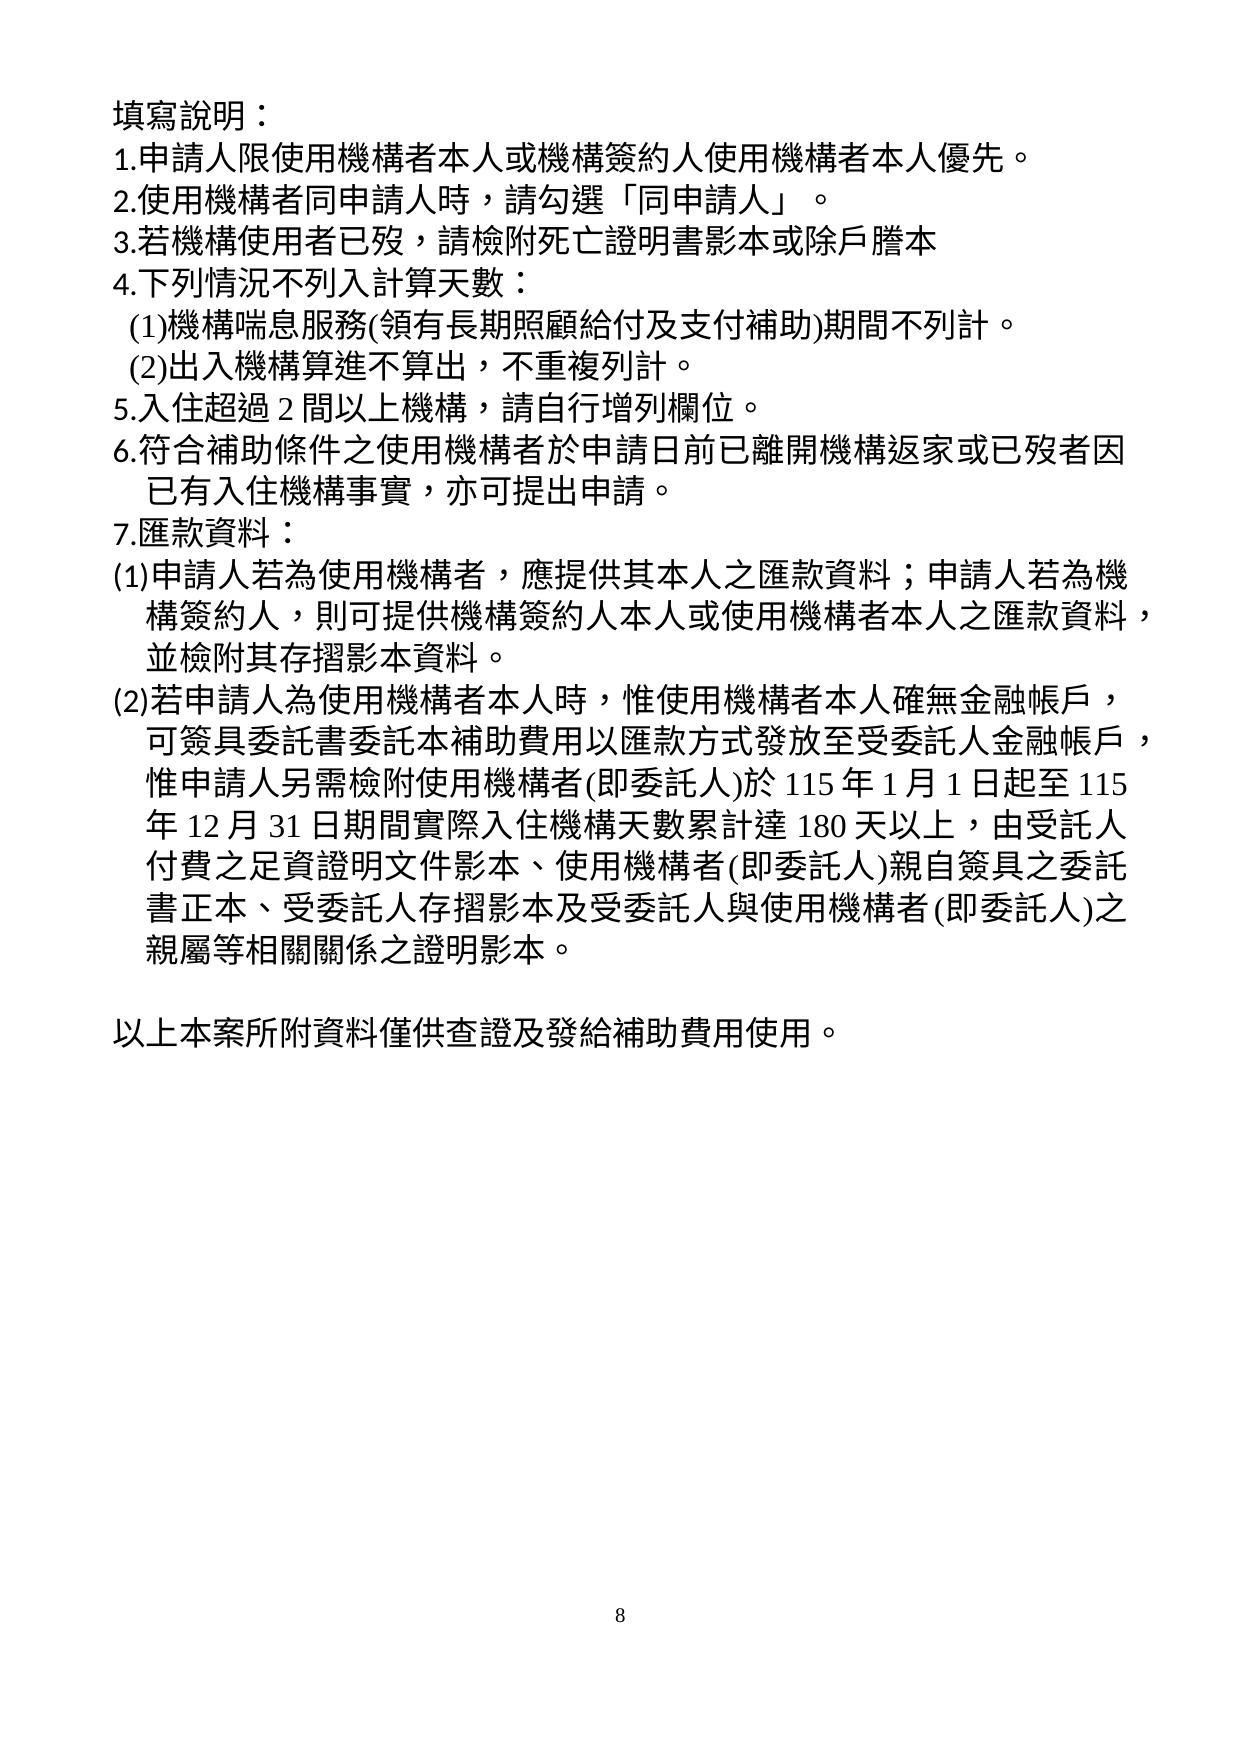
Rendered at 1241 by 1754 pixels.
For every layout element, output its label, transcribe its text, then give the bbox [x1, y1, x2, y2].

text (2)若申請人為使用機構者本人時，惟使用機構者本人確無金融帳戶，可簽具委託書委託本補助費用以匯款方式發放至受委託人金融帳戶，惟申請人另需檢附使用機構者(即委託人)於115年1月1日起至115年12月31日期間實際入住機構天數累計達180天以上，由受託人付費之足資證明文件影本、使用機構者(即委託人)親自簽具之委託書正本、受委託人存摺影本及受委託人與使用機構者(即委託人)之親屬等相關關係之證明影本。 [112, 679, 1128, 971]
text 5.入住超過2間以上機構，請自行增列欄位。 [112, 387, 1128, 429]
text (1)機構喘息服務(領有長期照顧給付及支付補助)期間不列計。 [112, 304, 1128, 346]
text 以上本案所附資料僅供查證及發給補助費用使用。 [112, 1012, 1128, 1054]
text 7.匯款資料： [112, 512, 1128, 554]
text 填寫說明： [112, 96, 1128, 137]
text 1.申請人限使用機構者本人或機構簽約人使用機構者本人優先。 [112, 137, 1128, 179]
text 6.符合補助條件之使用機構者於申請日前已離開機構返家或已歿者因已有入住機構事實，亦可提出申請。 [112, 429, 1128, 512]
text 2.使用機構者同申請人時，請勾選「同申請人」。 [112, 179, 1128, 221]
text (1)申請人若為使用機構者，應提供其本人之匯款資料；申請人若為機構簽約人，則可提供機構簽約人本人或使用機構者本人之匯款資料，並檢附其存摺影本資料。 [112, 554, 1128, 679]
text (2)出入機構算進不算出，不重複列計。 [112, 346, 1128, 387]
text 3.若機構使用者已歿，請檢附死亡證明書影本或除戶謄本 [112, 221, 1128, 262]
text 4.下列情況不列入計算天數： [112, 262, 1128, 304]
